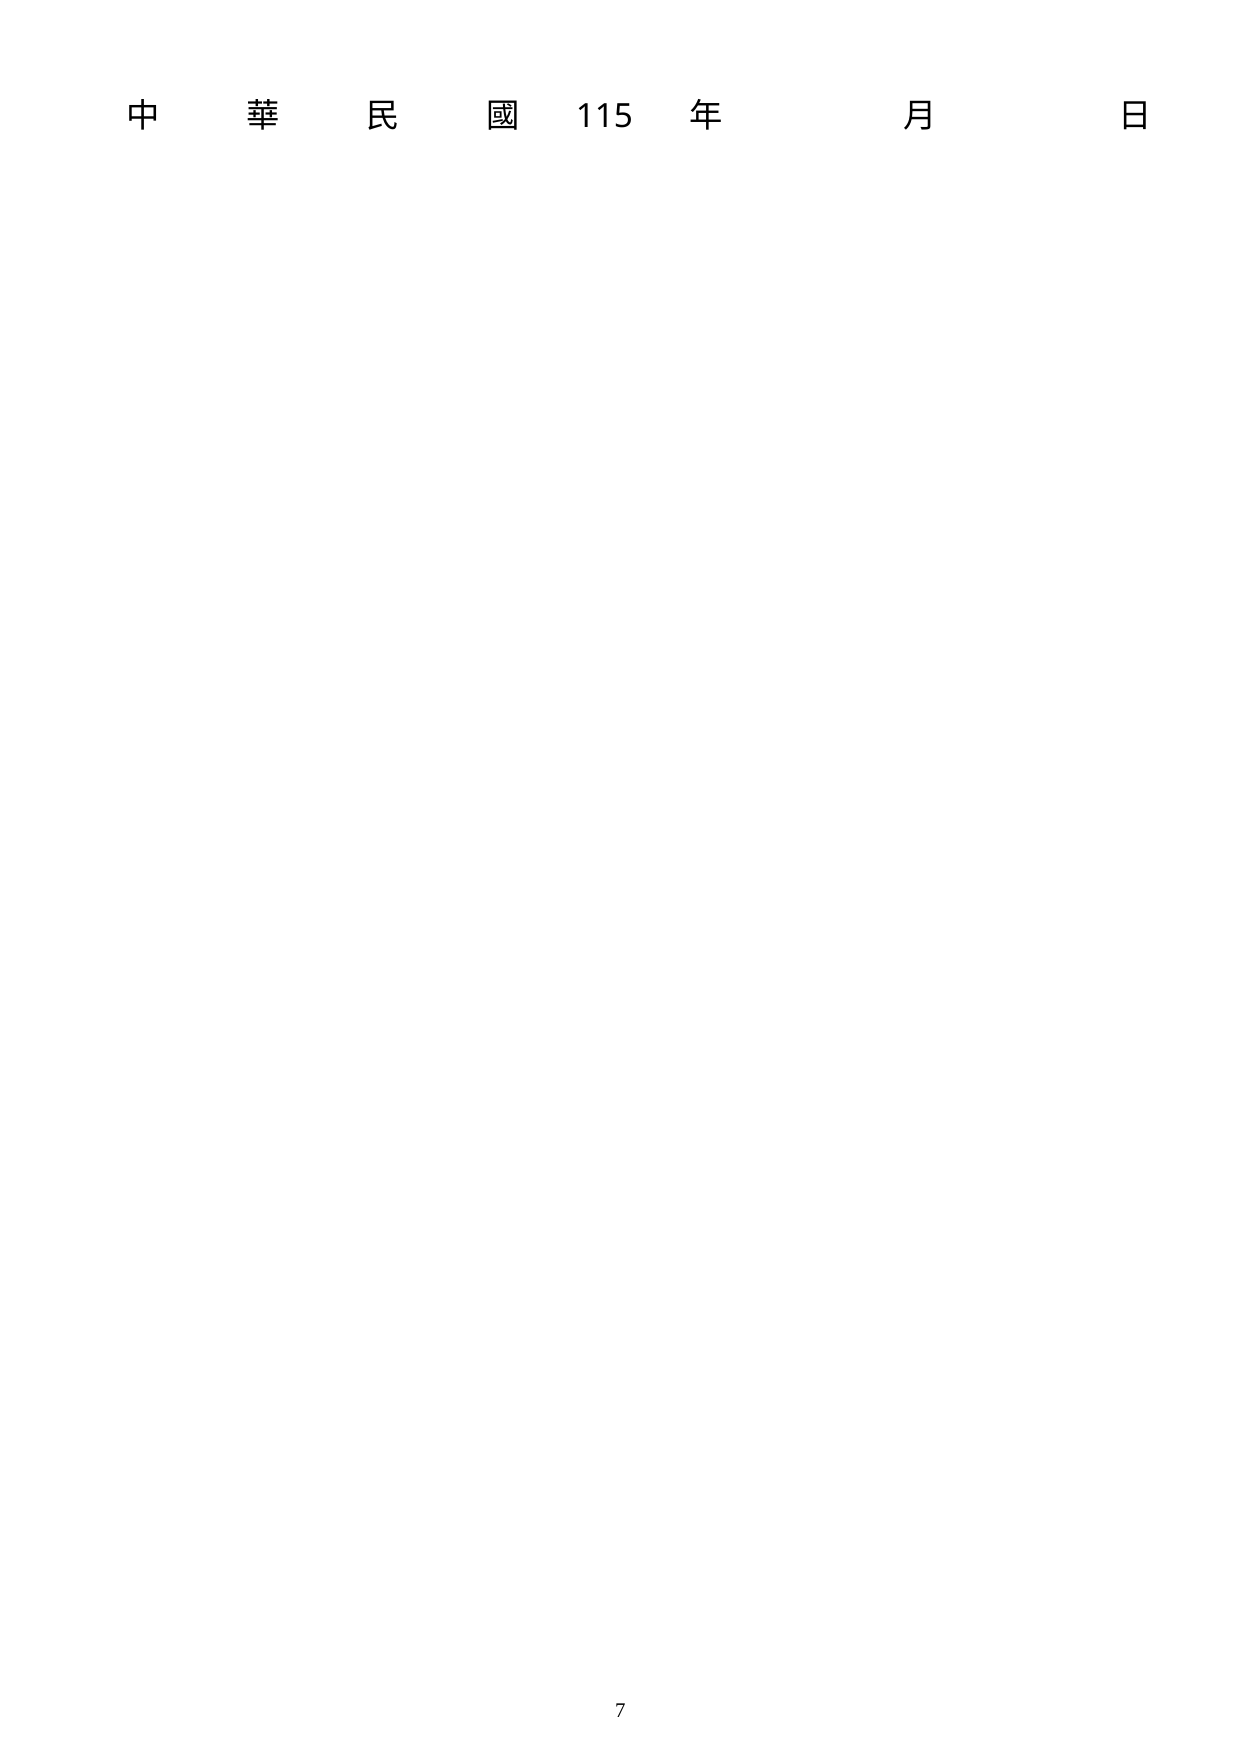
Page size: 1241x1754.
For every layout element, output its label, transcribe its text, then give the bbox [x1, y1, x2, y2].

text 中 華 民 國 115 年 月 日 [126, 89, 1152, 137]
